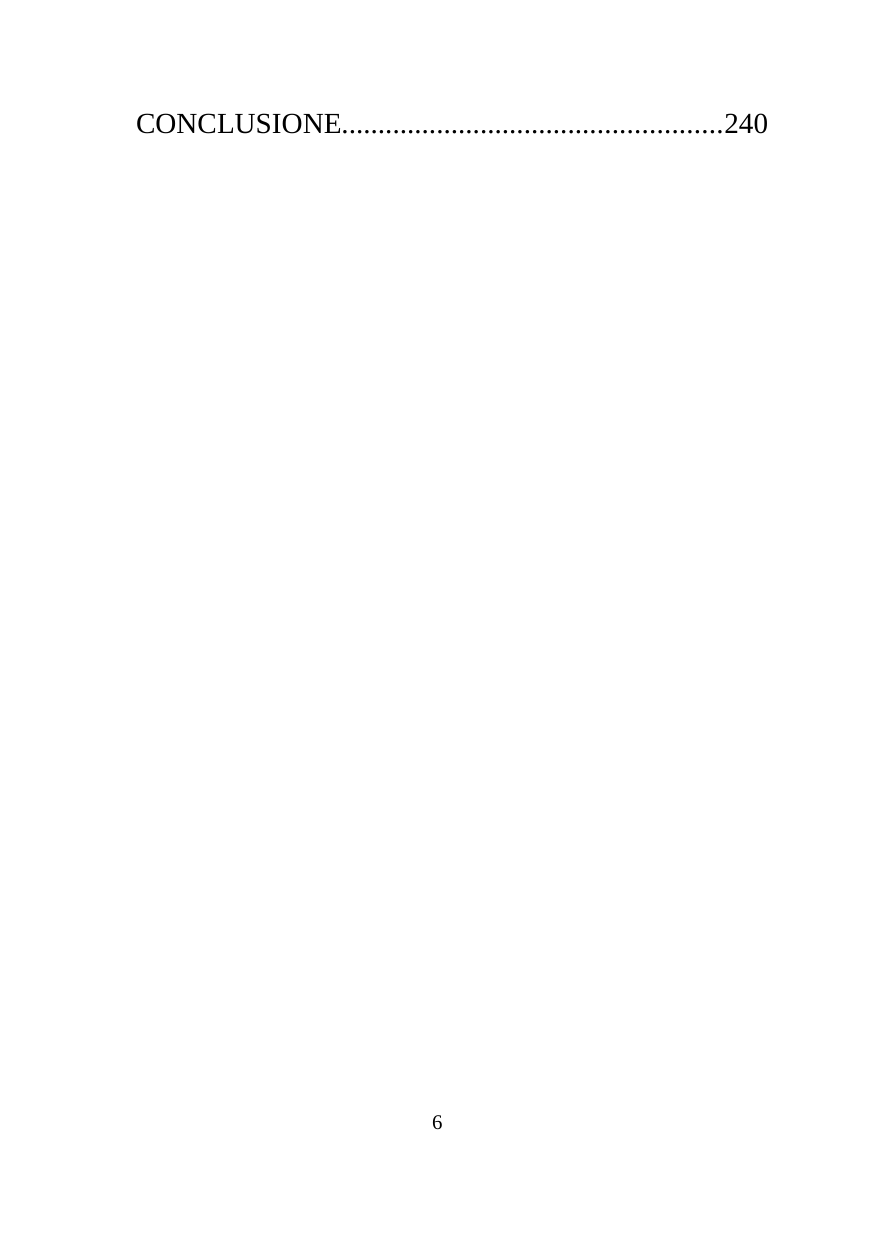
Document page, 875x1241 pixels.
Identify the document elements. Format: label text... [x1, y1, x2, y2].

text CONCLUSIONE 240 [136, 106, 768, 140]
